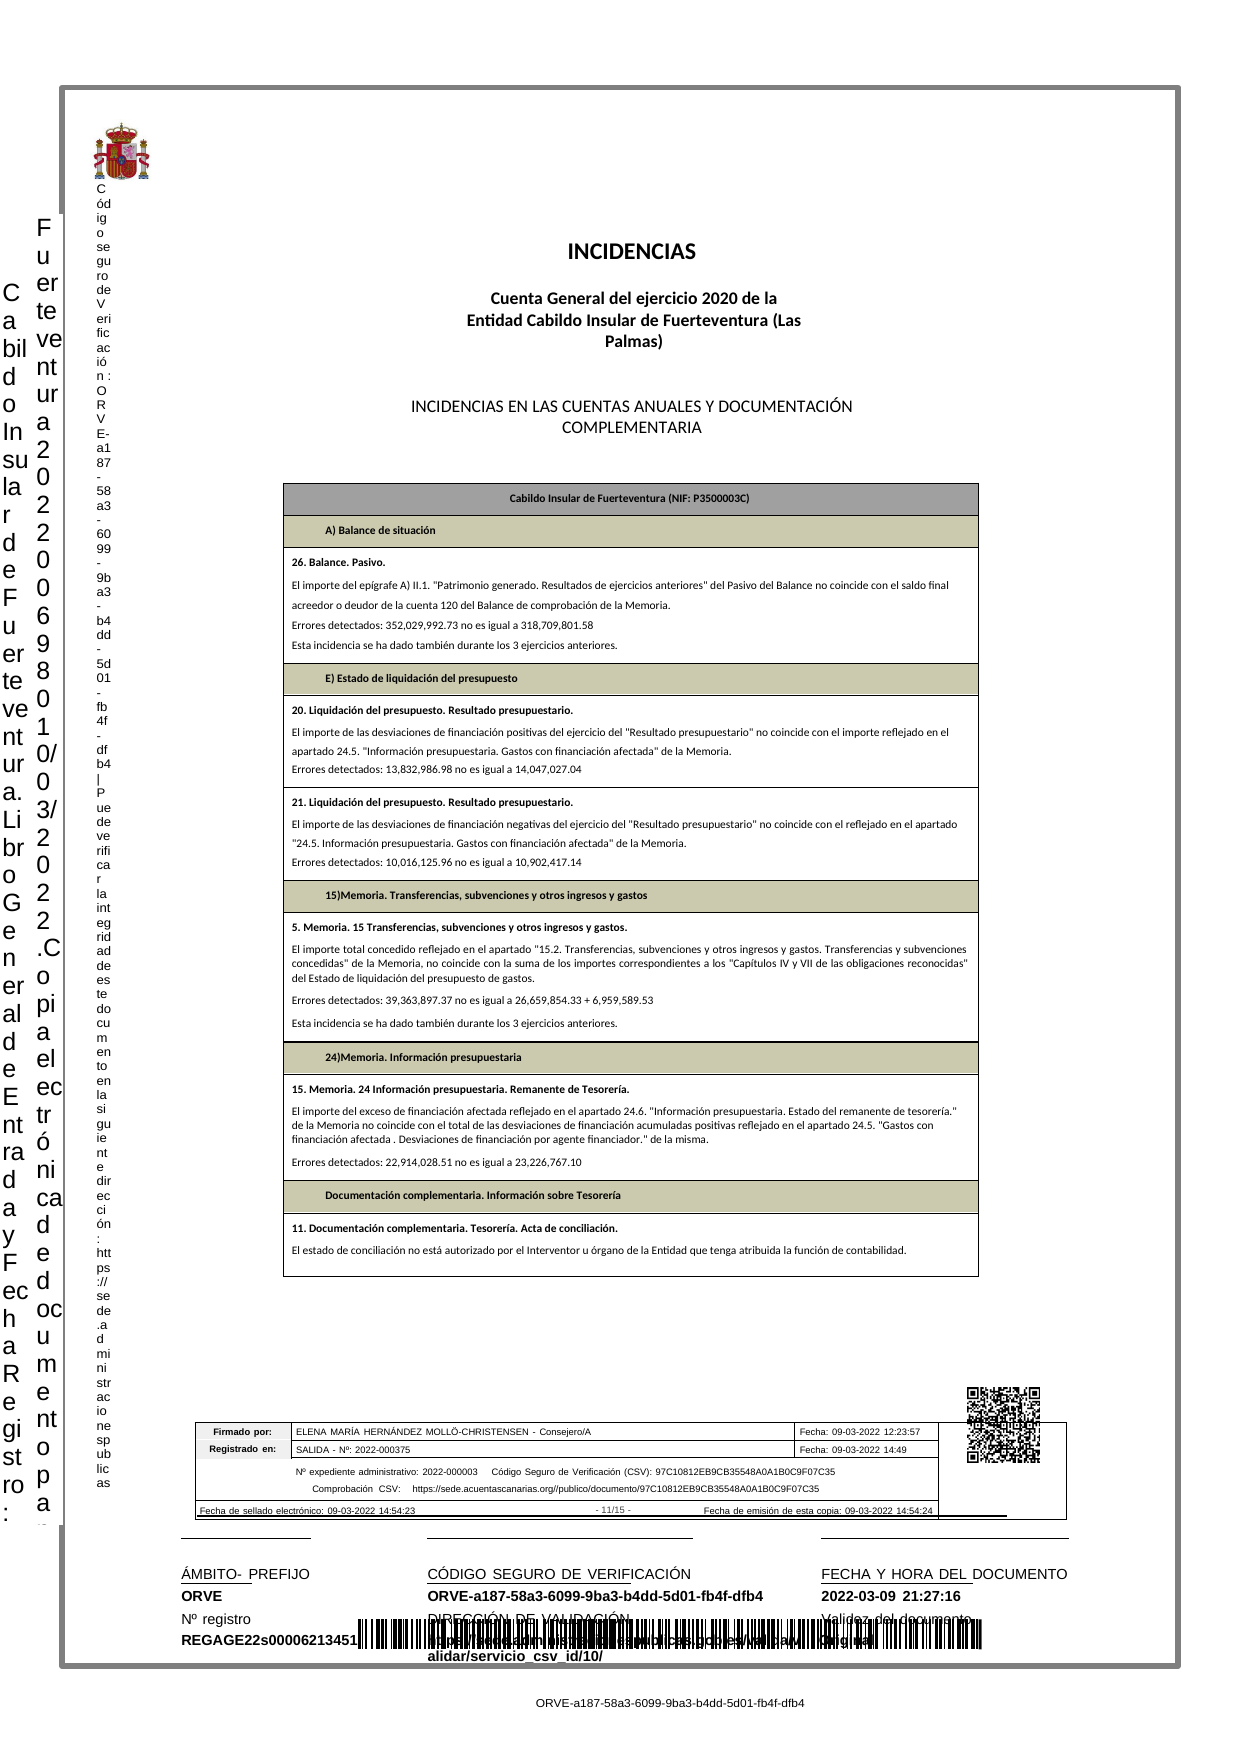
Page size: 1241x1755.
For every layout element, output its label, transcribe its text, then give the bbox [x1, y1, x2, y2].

table_cell 26. Balance. Pasivo. El importe del epígrafe A) II.1. "Patrimonio generado. Resultados de ejercicios anteriores" del Pasivo del Balance no coincide con el saldo final acreedor o deudor de la cuenta 120 del Balance de comprobación de la Memoria. Errores detectados: 352,029,992.73 no es igual a 318,709,801.58 Esta incidencia se ha dado también durante los 3 ejercicios anteriores. [284, 548, 978, 663]
table_cell Documentación complementaria. Información sobre Tesorería [284, 1181, 978, 1212]
table_cell 20. Liquidación del presupuesto. Resultado presupuestario. El importe de las desviaciones de financiación positivas del ejercicio del "Resultado presupuestario" no coincide con el importe reflejado en el apartado 24.5. "Información presupuestaria. Gastos con financiación afectada" de la Memoria. Errores detectados: 13,832,986.98 no es igual a 14,047,027.04 [284, 696, 978, 787]
text Fuerteventura 2022006980 10/03/2022 .Copia electrónica de documento papel, con C.S.V.: 14154724771343520254. [36, 214, 63, 1525]
table_cell SALIDA - Nº: 2022-000375 [292, 1441, 794, 1457]
text REGAGE22s00006213451 https://sede.administracionespublicas.gob.es/valida/v Original [181, 1633, 358, 1649]
table_header Cabildo Insular de Fuerteventura (NIF: P3500003C) [284, 484, 978, 515]
table_cell Registrado en: [196, 1442, 291, 1457]
table_cell 15. Memoria. 24 Información presupuestaria. Remanente de Tesorería. El importe del exceso de financiación afectada reflejado en el apartado 24.6. "Información presupuestaria. Estado del remanente de tesorería." de la Memoria no coincide con el total de las desviaciones de financiación acumuladas positivas reflejado en el apartado 24.5. "Gastos con financiación afectada . Desviaciones de financiación por agente financiador." de la misma. Errores detectados: 22,914,028.51 no es igual a 23,226,767.10 [284, 1075, 978, 1180]
table_header Fecha: 09-03-2022 12:23:57 [795, 1423, 938, 1439]
table_cell Fecha: 09-03-2022 14:49 [795, 1441, 938, 1457]
table_cell 5. Memoria. 15 Transferencias, subvenciones y otros ingresos y gastos. El importe total concedido reflejado en el apartado "15.2. Transferencias, subvenciones y otros ingresos y gastos. Transferencias y subvenciones concedidas" de la Memoria, no coincide con la suma de los importes correspondientes a los "Capítulos IV y VII de las obligaciones reconocidas" del Estado de liquidación del presupuesto de gastos. Errores detectados: 39,363,897.37 no es igual a 26,659,854.33 + 6,959,589.53 Esta incidencia se ha dado también durante los 3 ejercicios anteriores. [284, 913, 978, 1041]
text REGAGE22s00006213451 https://sede.administracionespublicas.gob.es/valida/v Original [982, 1633, 1175, 1649]
table_cell E) Estado de liquidación del presupuesto [284, 664, 978, 694]
table_cell Fecha de sellado electrónico: 09-03-2022 14:54:23 - 11/15 - Fecha de emisión de esta copia: 09-03-2022 14:54:24 [196, 1501, 938, 1515]
text alidar/servicio_csv_id/10/ [427, 1649, 1175, 1663]
table_cell 24)Memoria. Información presupuestaria [284, 1043, 978, 1073]
table_header [939, 1423, 1066, 1519]
table_cell Nº expediente administrativo: 2022-000003 Código Seguro de Verificación (CSV): 97C10812EB9CB35548A0A1B0C9F07C35 Comprobación CSV: https://sede.acuentascanarias.org//publico/documento/97C10812EB9CB35548A0A1B0C9F07C35 [196, 1458, 938, 1500]
text ÁMBITO- PREFIJO CÓDIGO SEGURO DE VERIFICACIÓN FECHA Y HORA DEL DOCUMENTO [181, 1565, 1175, 1582]
text INCIDENCIAS [359, 236, 904, 265]
table_header Firmado por: [196, 1423, 291, 1439]
table_cell 15)Memoria. Transferencias, subvenciones y otros ingresos y gastos [284, 881, 978, 912]
table_cell A) Balance de situación [284, 516, 978, 547]
text ORVE-a187-58a3-6099-9ba3-b4dd-5d01-fb4f-dfb4 [401, 1696, 940, 1710]
subtitle Cuenta General del ejercicio 2020 de la Entidad Cabildo Insular de Fuerteventura (Las Palmas) [464, 287, 803, 352]
table_cell 21. Liquidación del presupuesto. Resultado presupuestario. El importe de las desviaciones de financiación negativas del ejercicio del "Resultado presupuestario" no coincide con el reflejado en el apartado "24.5. Información presupuestaria. Gastos con financiación afectada" de la Memoria. Errores detectados: 10,016,125.96 no es igual a 10,902,417.14 [284, 788, 978, 879]
text [1181, 1649, 1241, 1664]
text ORVE ORVE-a187-58a3-6099-9ba3-b4dd-5d01-fb4f-dfb4 2022-03-09 21:27:16 [181, 1588, 1175, 1605]
text Cabildo Insular de Fuerteventura. Libro General de Entrada y Fecha Registro: Libro General de Entrada Cabildo [2, 280, 29, 1525]
table_cell 11. Documentación complementaria. Tesorería. Acta de conciliación. El estado de conciliación no está autorizado por el Interventor u órgano de la Entidad que tenga atribuida la función de contabilidad. [284, 1214, 978, 1276]
text Nº registro DIRECCIÓN DE VALIDACIÓN Validez del documento [181, 1610, 1175, 1627]
table_header ELENA MARÍA HERNÁNDEZ MOLLÖ-CHRISTENSEN - Consejero/A [292, 1423, 794, 1439]
text Código seguro de Verificación : ORVE-a187-58a3-6099-9ba3-b4dd-5d01-fb4f-dfb4 | Puede verificar la integridad de este documento en la siguiente dirección : https://sede.administracionespublicas.gob.es/valida/validar/serv... [96, 182, 112, 1491]
text INCIDENCIAS EN LAS CUENTAS ANUALES Y DOCUMENTACIÓN COMPLEMENTARIA [345, 395, 918, 438]
